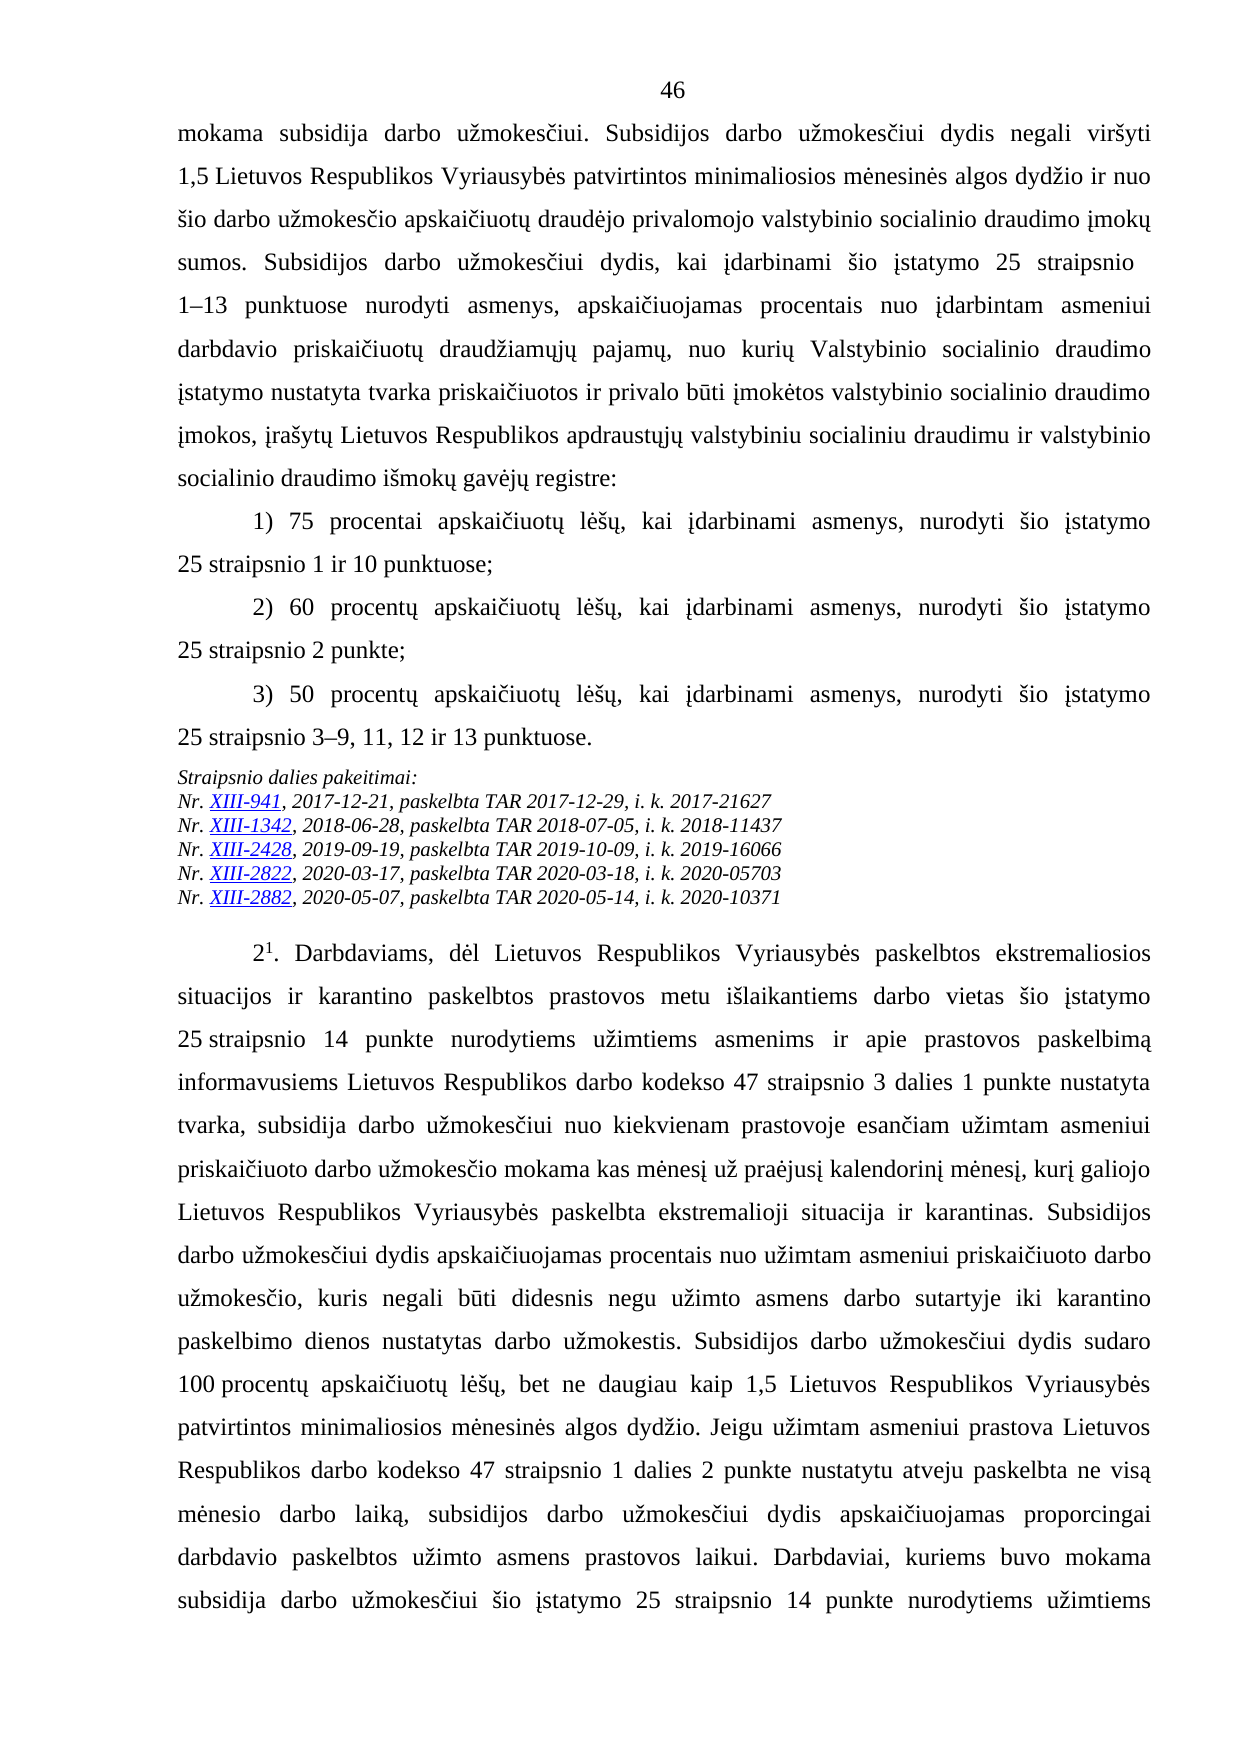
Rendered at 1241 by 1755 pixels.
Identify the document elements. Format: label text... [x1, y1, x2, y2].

text 3) 50 procentų apskaičiuotų lėšų, kai įdarbinami asmenys, nurodyti šio įstatymo 25 straipsnio 3–9, 11, 12 ir 13 punktuose. [177, 679, 1152, 751]
text Nr. XIII-941, 2017-12-21, paskelbta TAR 2017-12-29, i. k. 2017-21627 [177, 789, 1152, 813]
text Nr. XIII-2428, 2019-09-19, paskelbta TAR 2019-10-09, i. k. 2019-16066 [177, 837, 1152, 861]
text Nr. XIII-2882, 2020-05-07, paskelbta TAR 2020-05-14, i. k. 2020-10371 [177, 885, 1152, 909]
text Nr. XIII-1342, 2018-06-28, paskelbta TAR 2018-07-05, i. k. 2018-11437 [177, 813, 1152, 837]
text Straipsnio dalies pakeitimai: [177, 765, 1152, 789]
text 21. Darbdaviams, dėl Lietuvos Respublikos Vyriausybės paskelbtos ekstremaliosios situacijos ir karantino paskelbtos prastovos metu išlaikantiems darbo vietas šio įstatymo 25 straipsnio 14 punkte nurodytiems užimtiems asmenims ir apie prastovos paskelbimą informavusiems Lietuvos Respublikos darbo kodekso 47 straipsnio 3 dalies 1 punkte nustatyta tvarka, subsidija darbo užmokesčiui nuo kiekvienam prastovoje esančiam užimtam asmeniui priskaičiuoto darbo užmokesčio mokama kas mėnesį už praėjusį kalendorinį mėnesį, kurį galiojo Lietuvos Respublikos Vyriausybės paskelbta ekstremalioji situacija ir karantinas. Subsidijos darbo užmokesčiui dydis apskaičiuojamas procentais nuo užimtam asmeniui priskaičiuoto darbo užmokesčio, kuris negali būti didesnis negu užimto asmens darbo sutartyje iki karantino paskelbimo dienos nustatytas darbo užmokestis. Subsidijos darbo užmokesčiui dydis sudaro 100 procentų apskaičiuotų lėšų, bet ne daugiau kaip 1,5 Lietuvos Respublikos Vyriausybės patvirtintos minimaliosios mėnesinės algos dydžio. Jeigu užimtam asmeniui prastova Lietuvos Respublikos darbo kodekso 47 straipsnio 1 dalies 2 punkte nustatytu atveju paskelbta ne visą mėnesio darbo laiką, subsidijos darbo užmokesčiui dydis apskaičiuojamas proporcingai darbdavio paskelbtos užimto asmens prastovos laikui. Darbdaviai, kuriems buvo mokama subsidija darbo užmokesčiui šio įstatymo 25 straipsnio 14 punkte nurodytiems užimtiems [177, 938, 1152, 1614]
text 2) 60 procentų apskaičiuotų lėšų, kai įdarbinami asmenys, nurodyti šio įstatymo 25 straipsnio 2 punkte; [177, 592, 1152, 664]
text mokama subsidija darbo užmokesčiui. Subsidijos darbo užmokesčiui dydis negali viršyti 1,5 Lietuvos Respublikos Vyriausybės patvirtintos minimaliosios mėnesinės algos dydžio ir nuo šio darbo užmokesčio apskaičiuotų draudėjo privalomojo valstybinio socialinio draudimo įmokų sumos. Subsidijos darbo užmokesčiui dydis, kai įdarbinami šio įstatymo 25 straipsnio 1–13 punktuose nurodyti asmenys, apskaičiuojamas procentais nuo įdarbintam asmeniui darbdavio priskaičiuotų draudžiamųjų pajamų, nuo kurių Valstybinio socialinio draudimo įstatymo nustatyta tvarka priskaičiuotos ir privalo būti įmokėtos valstybinio socialinio draudimo įmokos, įrašytų Lietuvos Respublikos apdraustųjų valstybiniu socialiniu draudimu ir valstybinio socialinio draudimo išmokų gavėjų registre: [177, 118, 1152, 492]
text Nr. XIII-2822, 2020-03-17, paskelbta TAR 2020-03-18, i. k. 2020-05703 [177, 861, 1152, 885]
text 1) 75 procentai apskaičiuotų lėšų, kai įdarbinami asmenys, nurodyti šio įstatymo 25 straipsnio 1 ir 10 punktuose; [177, 506, 1152, 578]
